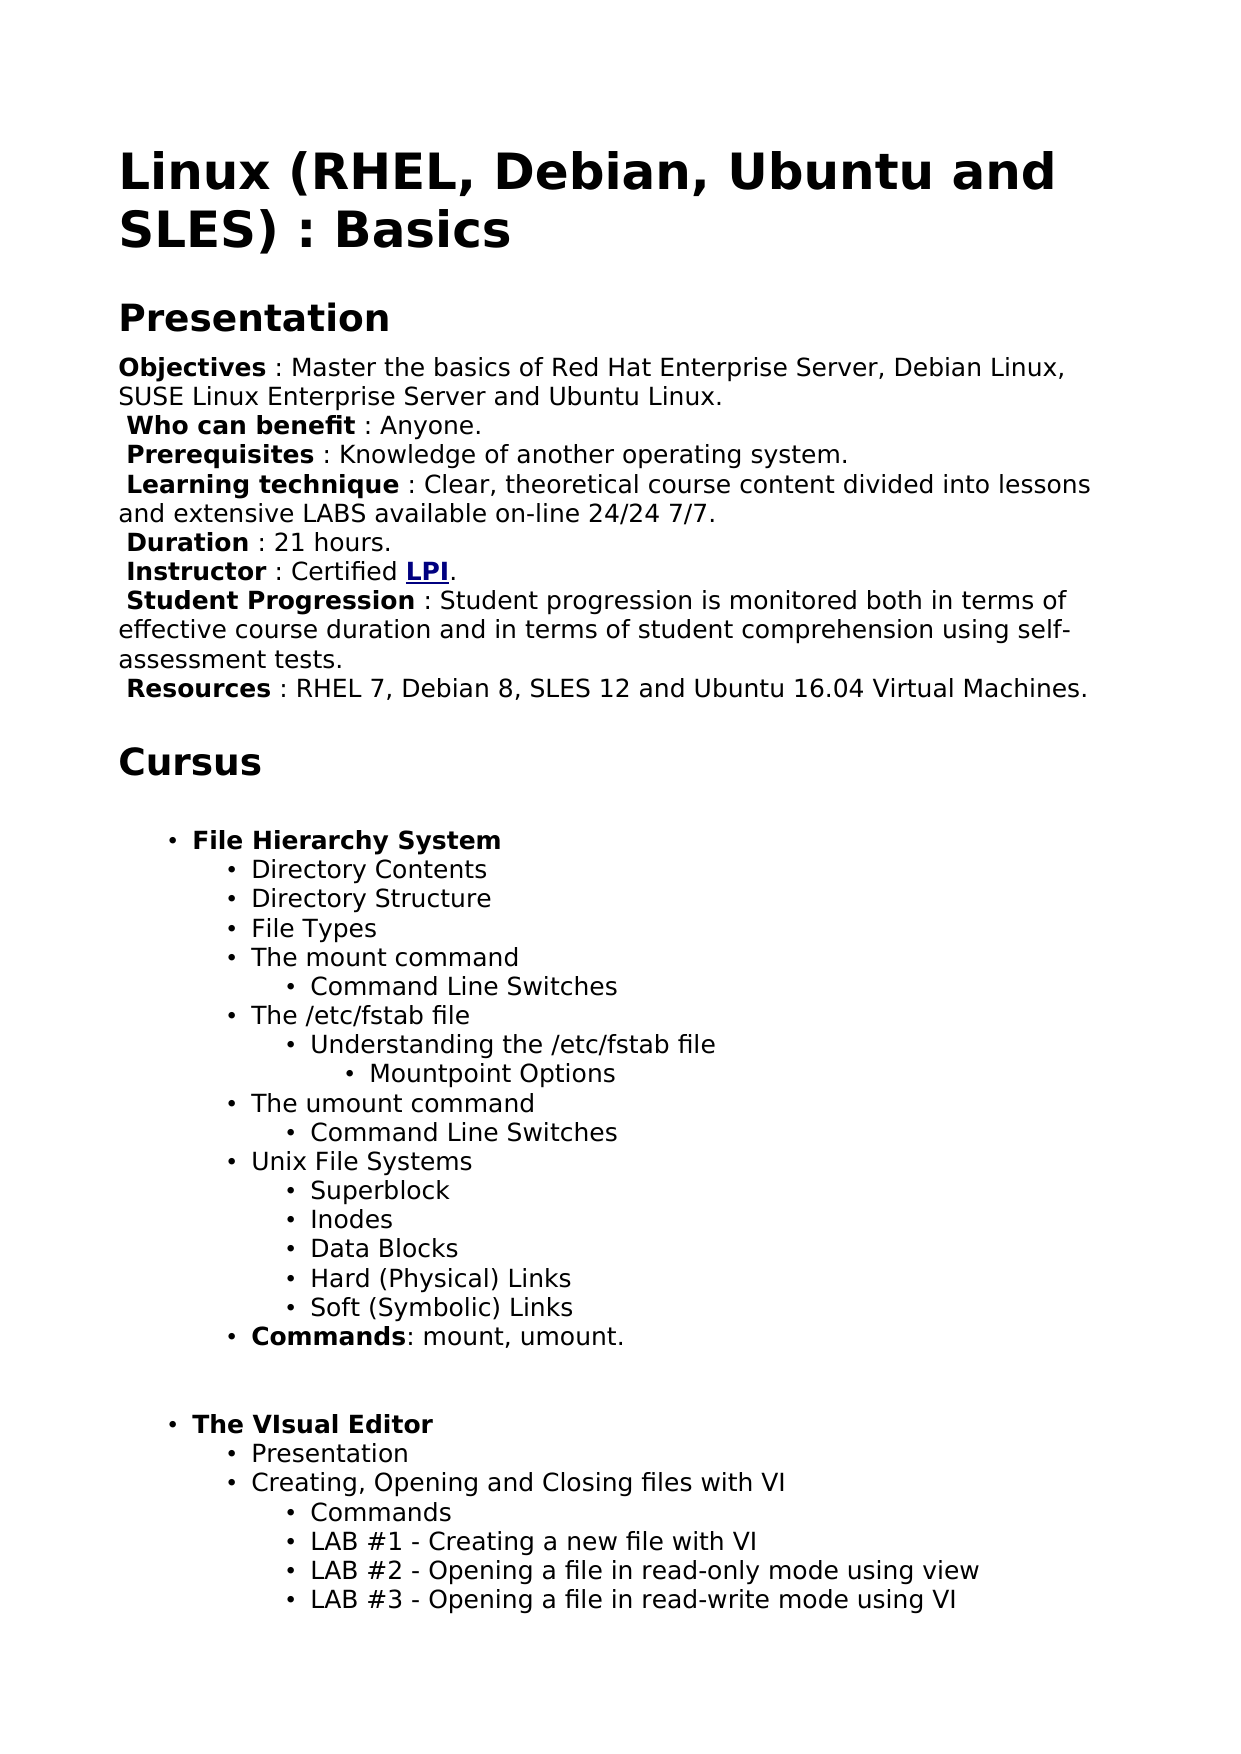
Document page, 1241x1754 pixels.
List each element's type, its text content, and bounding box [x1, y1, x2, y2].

list File Types [236, 914, 1122, 943]
list LAB #1 - Creating a new file with VI [295, 1527, 1122, 1556]
list LAB #3 - Opening a file in read-write mode using VI [295, 1585, 1122, 1614]
list Hard (Physical) Links [295, 1264, 1122, 1293]
list Command Line Switches [295, 972, 1122, 1001]
list Unix File Systems [236, 1147, 1122, 1176]
list Soft (Symbolic) Links [295, 1293, 1122, 1322]
list Directory Contents [236, 856, 1122, 885]
list Data Blocks [295, 1235, 1122, 1264]
list Directory Structure [236, 885, 1122, 914]
list Understanding the /etc/fstab file [295, 1031, 1122, 1060]
list File Hierarchy System [177, 826, 1122, 856]
list Mountpoint Options [354, 1060, 1122, 1089]
list The umount command [236, 1089, 1122, 1118]
list Presentation [236, 1439, 1122, 1469]
list Commands: mount, umount. [236, 1322, 1122, 1351]
list Command Line Switches [295, 1118, 1122, 1147]
list The VIsual Editor [177, 1410, 1122, 1439]
text Objectives : Master the basics of Red Hat Enterprise Server, Debian Linux, SUSE Linux Enterprise Server and Ubuntu Linux. Who can benefit : Anyone. Prerequisites : Knowledge of another operating system. Learning technique : Clear, theoretical course content divided into lessons and extensive LABS available on-line 24/24 7/7. Duration : 21 hours. Instructor : Certified LPI. Student Progression : Student progression is monitored both in terms of effective course duration and in terms of student comprehension using self-assessment tests. Resources : RHEL 7, Debian 8, SLES 12 and Ubuntu 16.04 Virtual Machines. [118, 353, 1122, 703]
list Commands [295, 1498, 1122, 1527]
list Inodes [295, 1206, 1122, 1235]
subtitle Linux (RHEL, Debian, Ubuntu and SLES) : Basics [118, 143, 1122, 259]
list LAB #2 - Opening a file in read-only mode using view [295, 1556, 1122, 1585]
list Creating, Opening and Closing files with VI [236, 1469, 1122, 1498]
subtitle Presentation [118, 297, 1122, 341]
list The mount command [236, 943, 1122, 972]
list Superblock [295, 1176, 1122, 1206]
list The /etc/fstab file [236, 1001, 1122, 1031]
subtitle Cursus [118, 741, 1122, 784]
